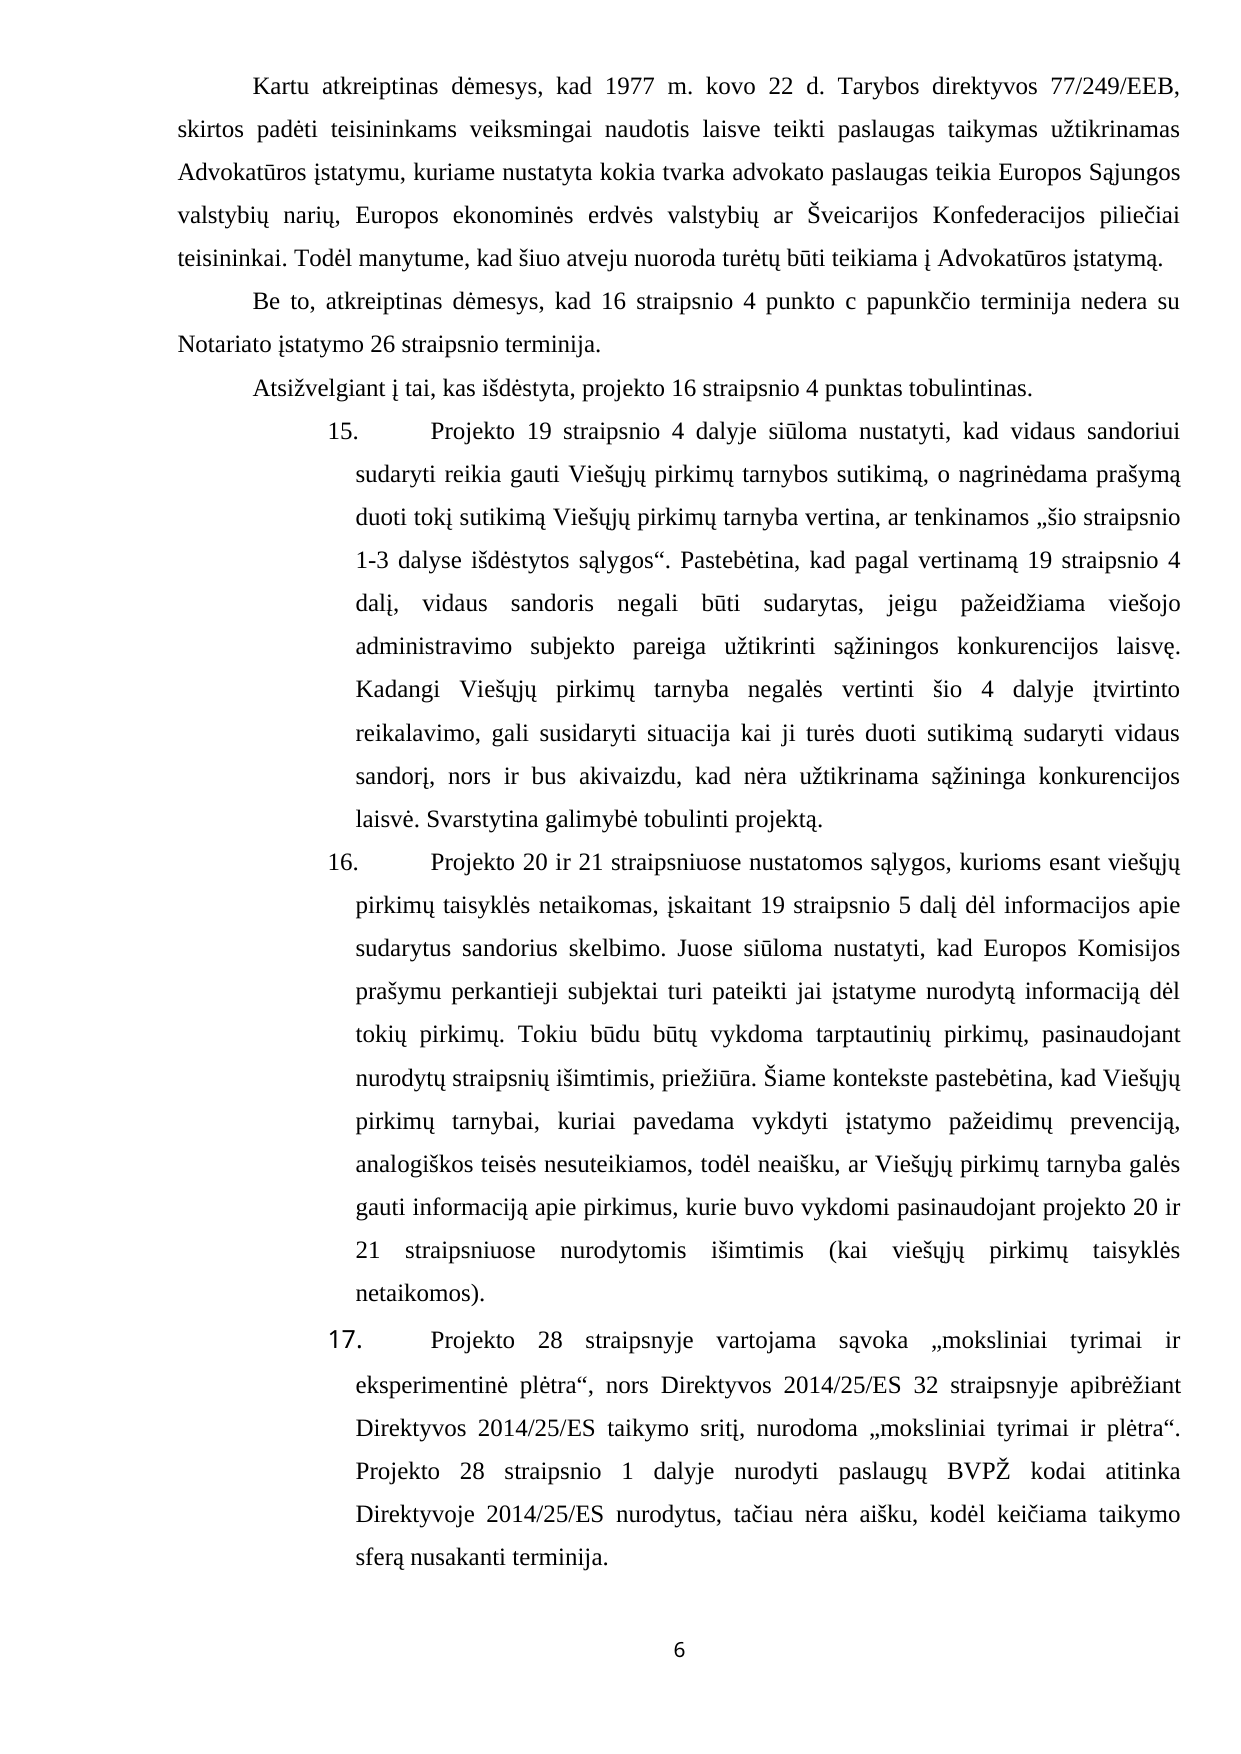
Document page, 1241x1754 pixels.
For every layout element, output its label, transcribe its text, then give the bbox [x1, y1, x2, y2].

list Projekto 20 ir 21 straipsniuose nustatomos sąlygos, kurioms esant viešųjų pirkimų taisyklės netaikomas, įskaitant 19 straipsnio 5 dalį dėl informacijos apie sudarytus sandorius skelbimo. Juose siūloma nustatyti, kad Europos Komisijos prašymu perkantieji subjektai turi pateikti jai įstatyme nurodytą informaciją dėl tokių pirkimų. Tokiu būdu būtų vykdoma tarptautinių pirkimų, pasinaudojant nurodytų straipsnių išimtimis, priežiūra. Šiame kontekste pastebėtina, kad Viešųjų pirkimų tarnybai, kuriai pavedama vykdyti įstatymo pažeidimų prevenciją, analogiškos teisės nesuteikiamos, todėl neaišku, ar Viešųjų pirkimų tarnyba galės gauti informaciją apie pirkimus, kurie buvo vykdomi pasinaudojant projekto 20 ir 21 straipsniuose nurodytomis išimtimis (kai viešųjų pirkimų taisyklės netaikomos). [252, 847, 1181, 1307]
list Projekto 28 straipsnyje vartojama sąvoka „moksliniai tyrimai ir eksperimentinė plėtra“, nors Direktyvos 2014/25/ES 32 straipsnyje apibrėžiant Direktyvos 2014/25/ES taikymo sritį, nurodoma „moksliniai tyrimai ir plėtra“. Projekto 28 straipsnio 1 dalyje nurodyti paslaugų BVPŽ kodai atitinka Direktyvoje 2014/25/ES nurodytus, tačiau nėra aišku, kodėl keičiama taikymo sferą nusakanti terminija. [252, 1321, 1181, 1571]
text Kartu atkreiptinas dėmesys, kad 1977 m. kovo 22 d. Tarybos direktyvos 77/249/EEB, skirtos padėti teisininkams veiksmingai naudotis laisve teikti paslaugas taikymas užtikrinamas Advokatūros įstatymu, kuriame nustatyta kokia tvarka advokato paslaugas teikia Europos Sąjungos valstybių narių, Europos ekonominės erdvės valstybių ar Šveicarijos Konfederacijos piliečiai teisininkai. Todėl manytume, kad šiuo atveju nuoroda turėtų būti teikiama į Advokatūros įstatymą. [177, 71, 1181, 272]
text Atsižvelgiant į tai, kas išdėstyta, projekto 16 straipsnio 4 punktas tobulintinas. [177, 373, 1181, 401]
list Projekto 19 straipsnio 4 dalyje siūloma nustatyti, kad vidaus sandoriui sudaryti reikia gauti Viešųjų pirkimų tarnybos sutikimą, o nagrinėdama prašymą duoti tokį sutikimą Viešųjų pirkimų tarnyba vertina, ar tenkinamos „šio straipsnio 1-3 dalyse išdėstytos sąlygos“. Pastebėtina, kad pagal vertinamą 19 straipsnio 4 dalį, vidaus sandoris negali būti sudarytas, jeigu pažeidžiama viešojo administravimo subjekto pareiga užtikrinti sąžiningos konkurencijos laisvę. Kadangi Viešųjų pirkimų tarnyba negalės vertinti šio 4 dalyje įtvirtinto reikalavimo, gali susidaryti situacija kai ji turės duoti sutikimą sudaryti vidaus sandorį, nors ir bus akivaizdu, kad nėra užtikrinama sąžininga konkurencijos laisvė. Svarstytina galimybė tobulinti projektą. [252, 416, 1181, 833]
text Be to, atkreiptinas dėmesys, kad 16 straipsnio 4 punkto c papunkčio terminija nedera su Notariato įstatymo 26 straipsnio terminija. [177, 286, 1181, 358]
